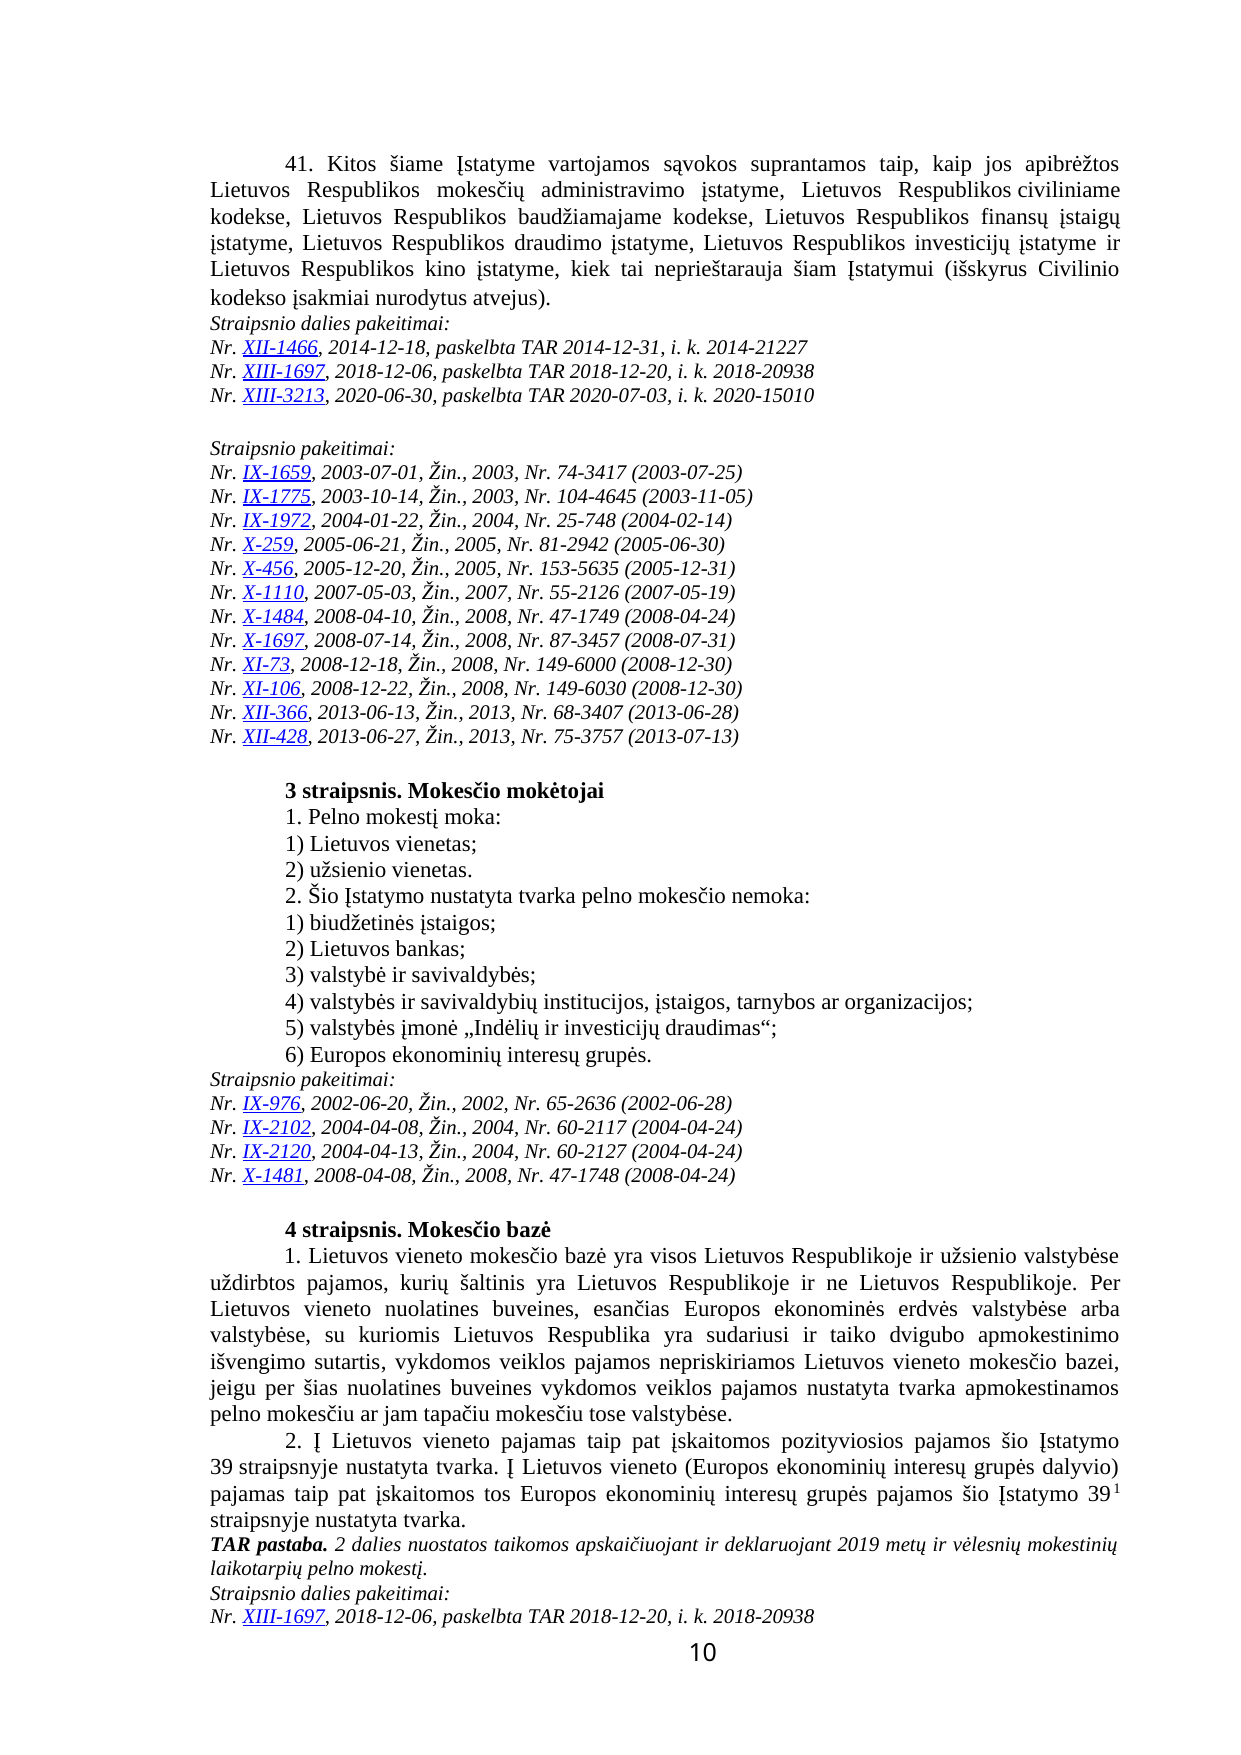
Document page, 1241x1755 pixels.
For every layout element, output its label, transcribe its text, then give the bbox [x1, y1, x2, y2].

text 4) valstybės ir savivaldybių institucijos, įstaigos, tarnybos ar organizacijos; [210, 988, 1120, 1014]
text 1. Pelno mokestį moka: [210, 803, 1120, 830]
text Nr. XIII-1697, 2018-12-06, paskelbta TAR 2018-12-20, i. k. 2018-20938 [210, 359, 1120, 383]
text 2) Lietuvos bankas; [210, 935, 1120, 962]
text Nr. XIII-1697, 2018-12-06, paskelbta TAR 2018-12-20, i. k. 2018-20938 [210, 1604, 1120, 1628]
text Nr. X-456, 2005-12-20, Žin., 2005, Nr. 153-5635 (2005-12-31) [210, 556, 1120, 580]
text 1) Lietuvos vienetas; [210, 830, 1120, 856]
text 2. Į Lietuvos vieneto pajamas taip pat įskaitomos pozityviosios pajamos šio Įstatymo 39 straipsnyje nustatyta tvarka. Į Lietuvos vieneto (Europos ekonominių interesų grupės dalyvio) pajamas taip pat įskaitomos tos Europos ekonominių interesų grupės pajamos šio Įstatymo 391 straipsnyje nustatyta tvarka. [210, 1427, 1120, 1532]
text Nr. X-259, 2005-06-21, Žin., 2005, Nr. 81-2942 (2005-06-30) [210, 532, 1120, 556]
text Nr. XII-1466, 2014-12-18, paskelbta TAR 2014-12-31, i. k. 2014-21227 [210, 334, 1120, 359]
text 5) valstybės įmonė „Indėlių ir investicijų draudimas“; [210, 1014, 1120, 1041]
text Straipsnio pakeitimai: [210, 1067, 1120, 1091]
text Nr. IX-976, 2002-06-20, Žin., 2002, Nr. 65-2636 (2002-06-28) [210, 1091, 1120, 1115]
text Nr. IX-2102, 2004-04-08, Žin., 2004, Nr. 60-2117 (2004-04-24) [210, 1115, 1120, 1139]
text 4 straipsnis. Mokesčio bazė [210, 1216, 1120, 1242]
text Nr. IX-1659, 2003-07-01, Žin., 2003, Nr. 74-3417 (2003-07-25) [210, 459, 1120, 484]
text Nr. X-1481, 2008-04-08, Žin., 2008, Nr. 47-1748 (2008-04-24) [210, 1163, 1120, 1187]
text 3) valstybė ir savivaldybės; [210, 962, 1120, 988]
text Nr. XI-106, 2008-12-22, Žin., 2008, Nr. 149-6030 (2008-12-30) [210, 676, 1120, 700]
text 2. Šio Įstatymo nustatyta tvarka pelno mokesčio nemoka: [210, 882, 1120, 909]
text Nr. XII-428, 2013-06-27, Žin., 2013, Nr. 75-3757 (2013-07-13) [210, 724, 1120, 748]
text Nr. IX-1775, 2003-10-14, Žin., 2003, Nr. 104-4645 (2003-11-05) [210, 484, 1120, 508]
text Nr. XI-73, 2008-12-18, Žin., 2008, Nr. 149-6000 (2008-12-30) [210, 652, 1120, 676]
text 6) Europos ekonominių interesų grupės. [210, 1041, 1120, 1067]
text TAR pastaba. 2 dalies nuostatos taikomos apskaičiuojant ir deklaruojant 2019 metų ir vėlesnių mokestinių laikotarpių pelno mokestį. [210, 1532, 1120, 1580]
text Straipsnio dalies pakeitimai: [210, 311, 1120, 334]
text 1) biudžetinės įstaigos; [210, 909, 1120, 935]
text 1. Lietuvos vieneto mokesčio bazė yra visos Lietuvos Respublikoje ir užsienio valstybėse uždirbtos pajamos, kurių šaltinis yra Lietuvos Respublikoje ir ne Lietuvos Respublikoje. Per Lietuvos vieneto nuolatines buveines, esančias Europos ekonominės erdvės valstybėse arba valstybėse, su kuriomis Lietuvos Respublika yra sudariusi ir taiko dvigubo apmokestinimo išvengimo sutartis, vykdomos veiklos pajamos nepriskiriamos Lietuvos vieneto mokesčio bazei, jeigu per šias nuolatines buveines vykdomos veiklos pajamos nustatyta tvarka apmokestinamos pelno mokesčiu ar jam tapačiu mokesčiu tose valstybėse. [210, 1242, 1120, 1427]
text Straipsnio pakeitimai: [210, 436, 1120, 459]
text 41. Kitos šiame Įstatyme vartojamos sąvokos suprantamos taip, kaip jos apibrėžtos Lietuvos Respublikos mokesčių administravimo įstatyme, Lietuvos Respublikos civiliniame kodekse, Lietuvos Respublikos baudžiamajame kodekse, Lietuvos Respublikos finansų įstaigų įstatyme, Lietuvos Respublikos draudimo įstatyme, Lietuvos Respublikos investicijų įstatyme ir Lietuvos Respublikos kino įstatyme, kiek tai neprieštarauja šiam Įstatymui (išskyrus Civilinio kodekso įsakmiai nurodytus atvejus). [210, 150, 1120, 311]
text Nr. IX-1972, 2004-01-22, Žin., 2004, Nr. 25-748 (2004-02-14) [210, 508, 1120, 532]
text Straipsnio dalies pakeitimai: [210, 1580, 1120, 1604]
text Nr. X-1697, 2008-07-14, Žin., 2008, Nr. 87-3457 (2008-07-31) [210, 628, 1120, 652]
text Nr. XIII-3213, 2020-06-30, paskelbta TAR 2020-07-03, i. k. 2020-15010 [210, 383, 1120, 407]
text 2) užsienio vienetas. [210, 856, 1120, 882]
text 3 straipsnis. Mokesčio mokėtojai [210, 777, 1120, 803]
text Nr. X-1484, 2008-04-10, Žin., 2008, Nr. 47-1749 (2008-04-24) [210, 604, 1120, 628]
text Nr. IX-2120, 2004-04-13, Žin., 2004, Nr. 60-2127 (2004-04-24) [210, 1139, 1120, 1163]
text Nr. X-1110, 2007-05-03, Žin., 2007, Nr. 55-2126 (2007-05-19) [210, 580, 1120, 604]
text Nr. XII-366, 2013-06-13, Žin., 2013, Nr. 68-3407 (2013-06-28) [210, 700, 1120, 724]
